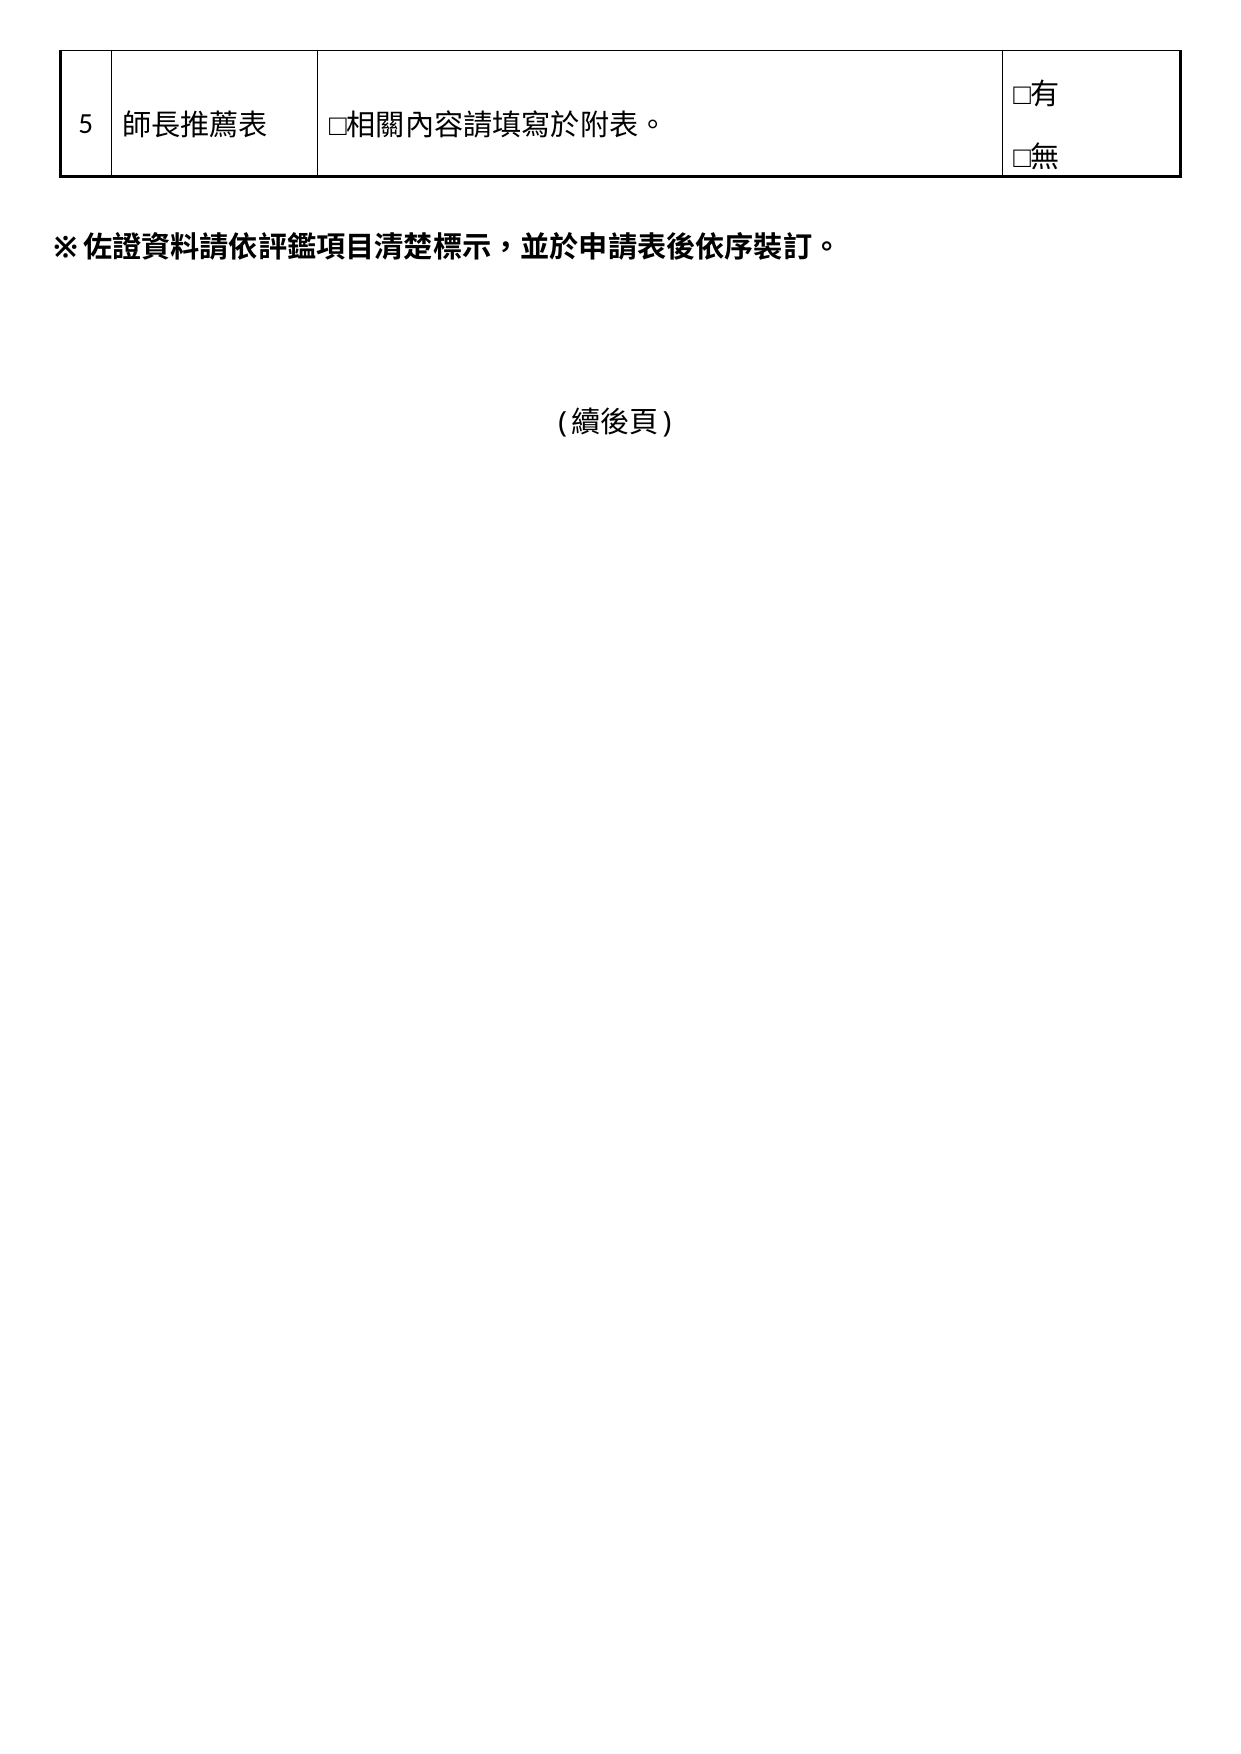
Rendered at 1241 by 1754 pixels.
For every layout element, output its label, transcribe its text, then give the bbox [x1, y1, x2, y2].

text (續後頁) [48, 378, 1181, 441]
text ※佐證資料請依評鑑項目清楚標示，並於申請表後依序裝訂。 [48, 203, 1181, 266]
table_cell 5 [62, 51, 111, 175]
table_cell 師長推薦表 [112, 51, 317, 175]
table_cell □相關內容請填寫於附表。 [318, 51, 1002, 175]
table_cell □有 □無 [1003, 51, 1179, 175]
